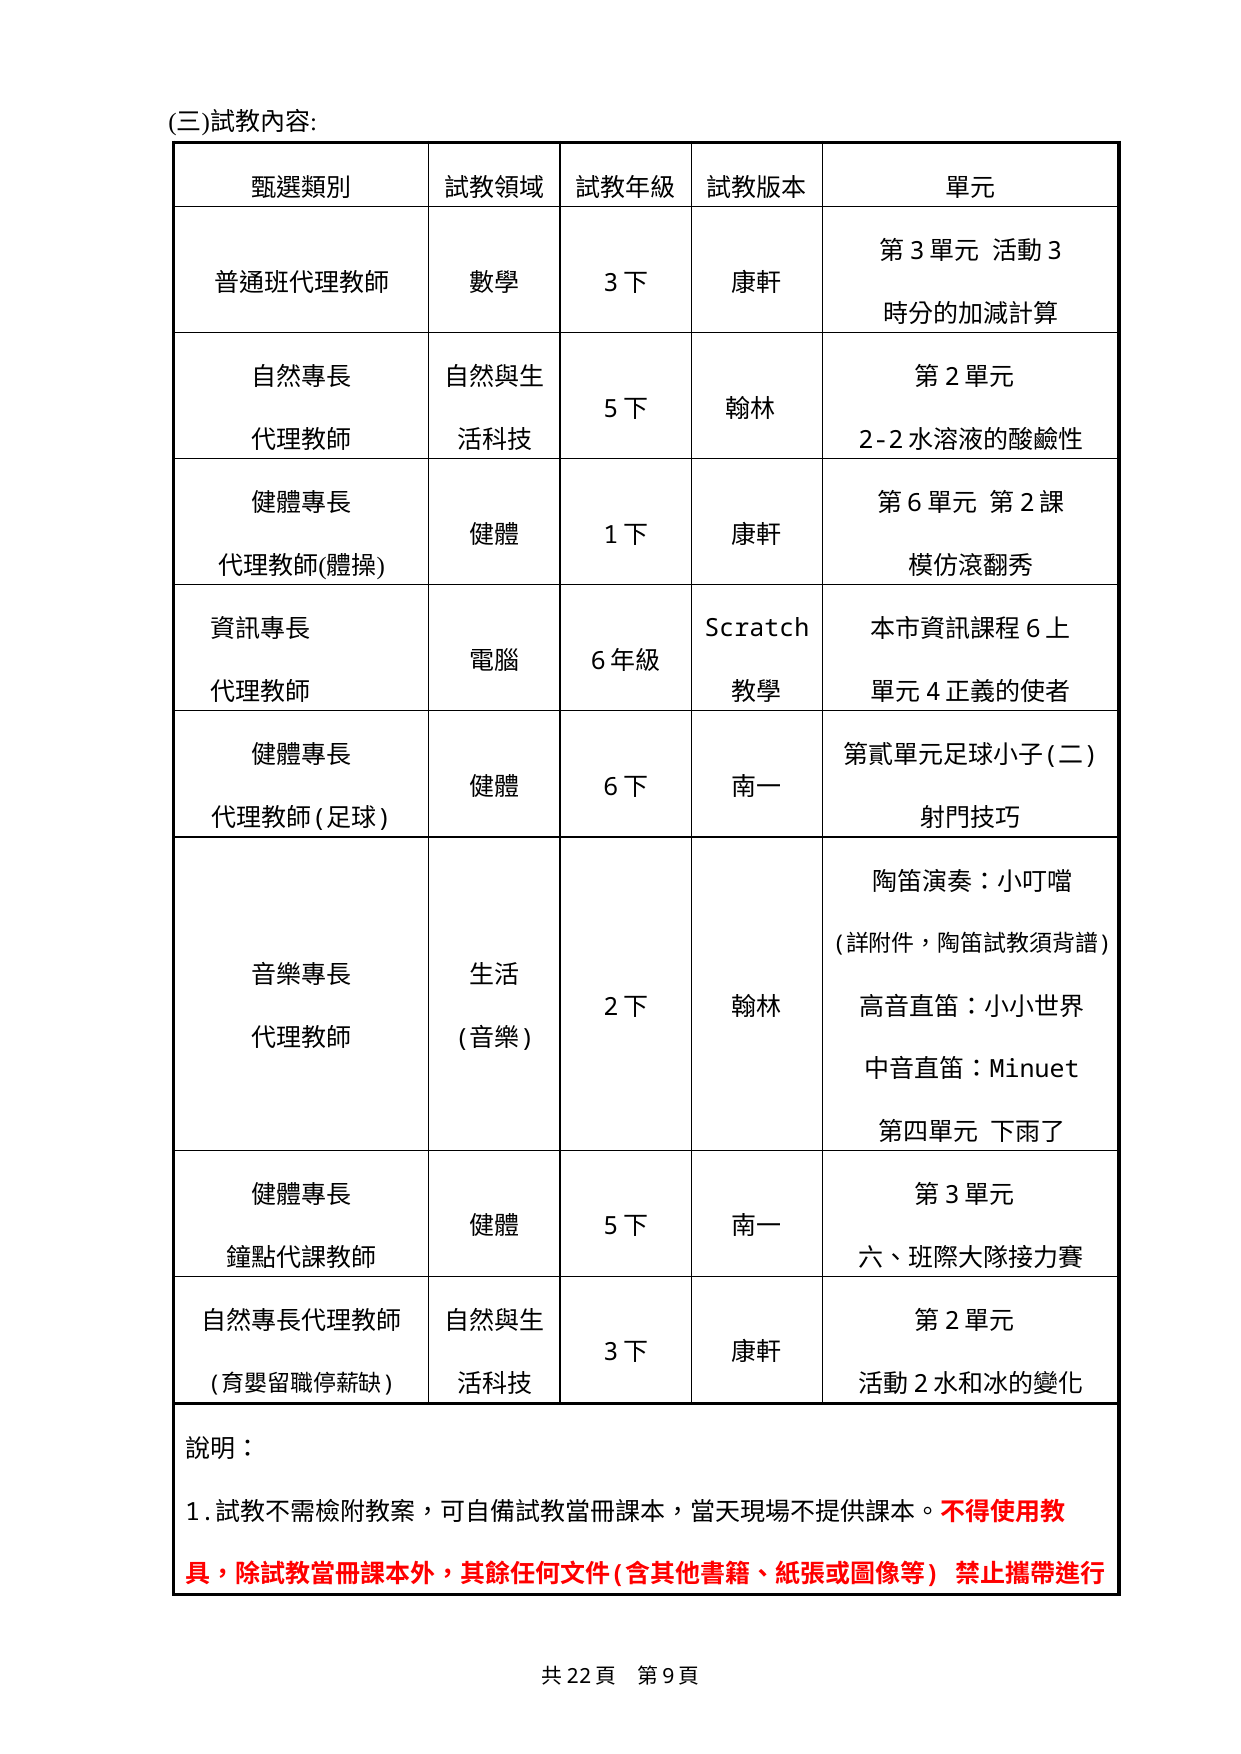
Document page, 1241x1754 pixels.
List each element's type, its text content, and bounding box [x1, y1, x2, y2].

table_cell 數學 [429, 207, 559, 332]
table_cell 2下 [561, 838, 691, 1150]
table_cell 6下 [561, 711, 691, 836]
table_cell 自然專長代理教師(育嬰留職停薪缺) [175, 1277, 428, 1402]
table_cell 陶笛演奏：小叮噹 (詳附件，陶笛試教須背譜) 高音直笛：小小世界 中音直笛：Minuet 第四單元 下雨了 [823, 838, 1117, 1150]
table_cell 健體 [429, 1151, 559, 1276]
table_cell 第3單元 活動3 時分的加減計算 [823, 207, 1117, 332]
table_cell 3下 [561, 1277, 691, 1402]
table_cell 翰林 [692, 838, 822, 1150]
table_cell 康軒 [692, 459, 822, 584]
table_header 甄選類別 [175, 144, 428, 206]
table_cell 本市資訊課程6上 單元4正義的使者 [823, 585, 1117, 710]
table_cell 康軒 [692, 1277, 822, 1402]
table_cell 5下 [561, 1151, 691, 1276]
table_cell 電腦 [429, 585, 559, 710]
table_cell 第3單元 六、班際大隊接力賽 [823, 1151, 1117, 1276]
table_cell 康軒 [692, 207, 822, 332]
table_cell 自然與生活科技 [429, 333, 559, 458]
table_cell 自然與生活科技 [429, 1277, 559, 1402]
table_cell 健體專長 鐘點代課教師 [175, 1151, 428, 1276]
table_cell 第6單元 第2課 模仿滾翻秀 [823, 459, 1117, 584]
table_cell 5下 [561, 333, 691, 458]
table_cell 健體 [429, 711, 559, 836]
table_cell 南一 [692, 711, 822, 836]
table_cell 3下 [561, 207, 691, 332]
text (三)試教內容: [118, 78, 1122, 141]
table_cell 第2單元 活動2水和冰的變化 [823, 1277, 1117, 1402]
table_cell 資訊專長 代理教師 [175, 585, 428, 710]
table_cell 1下 [561, 459, 691, 584]
table_cell 說明： 1.試教不需檢附教案，可自備試教當冊課本，當天現場不提供課本。不得使用教具，除試教當冊課本外，其餘任何文件(含其他書籍、紙張或圖像等) 禁止攜帶進行 [175, 1405, 1117, 1593]
table_cell 普通班代理教師 [175, 207, 428, 332]
table_cell 健體專長 代理教師(足球) [175, 711, 428, 836]
table_cell 生活 (音樂) [429, 838, 559, 1150]
table_cell 翰林 [692, 333, 822, 458]
table_cell 自然專長 代理教師 [175, 333, 428, 458]
table_cell Scratch 教學 [692, 585, 822, 710]
table_cell 健體專長 代理教師(體操) [175, 459, 428, 584]
table_cell 6年級 [561, 585, 691, 710]
table_header 試教領域 [429, 144, 559, 206]
table_header 試教年級 [561, 144, 691, 206]
table_cell 音樂專長 代理教師 [175, 838, 428, 1150]
table_cell 第2單元 2-2水溶液的酸鹼性 [823, 333, 1117, 458]
table_header 單元 [823, 144, 1117, 206]
table_cell 第貳單元足球小子(二) 射門技巧 [823, 711, 1117, 836]
table_header 試教版本 [692, 144, 822, 206]
table_cell 南一 [692, 1151, 822, 1276]
table_cell 健體 [429, 459, 559, 584]
